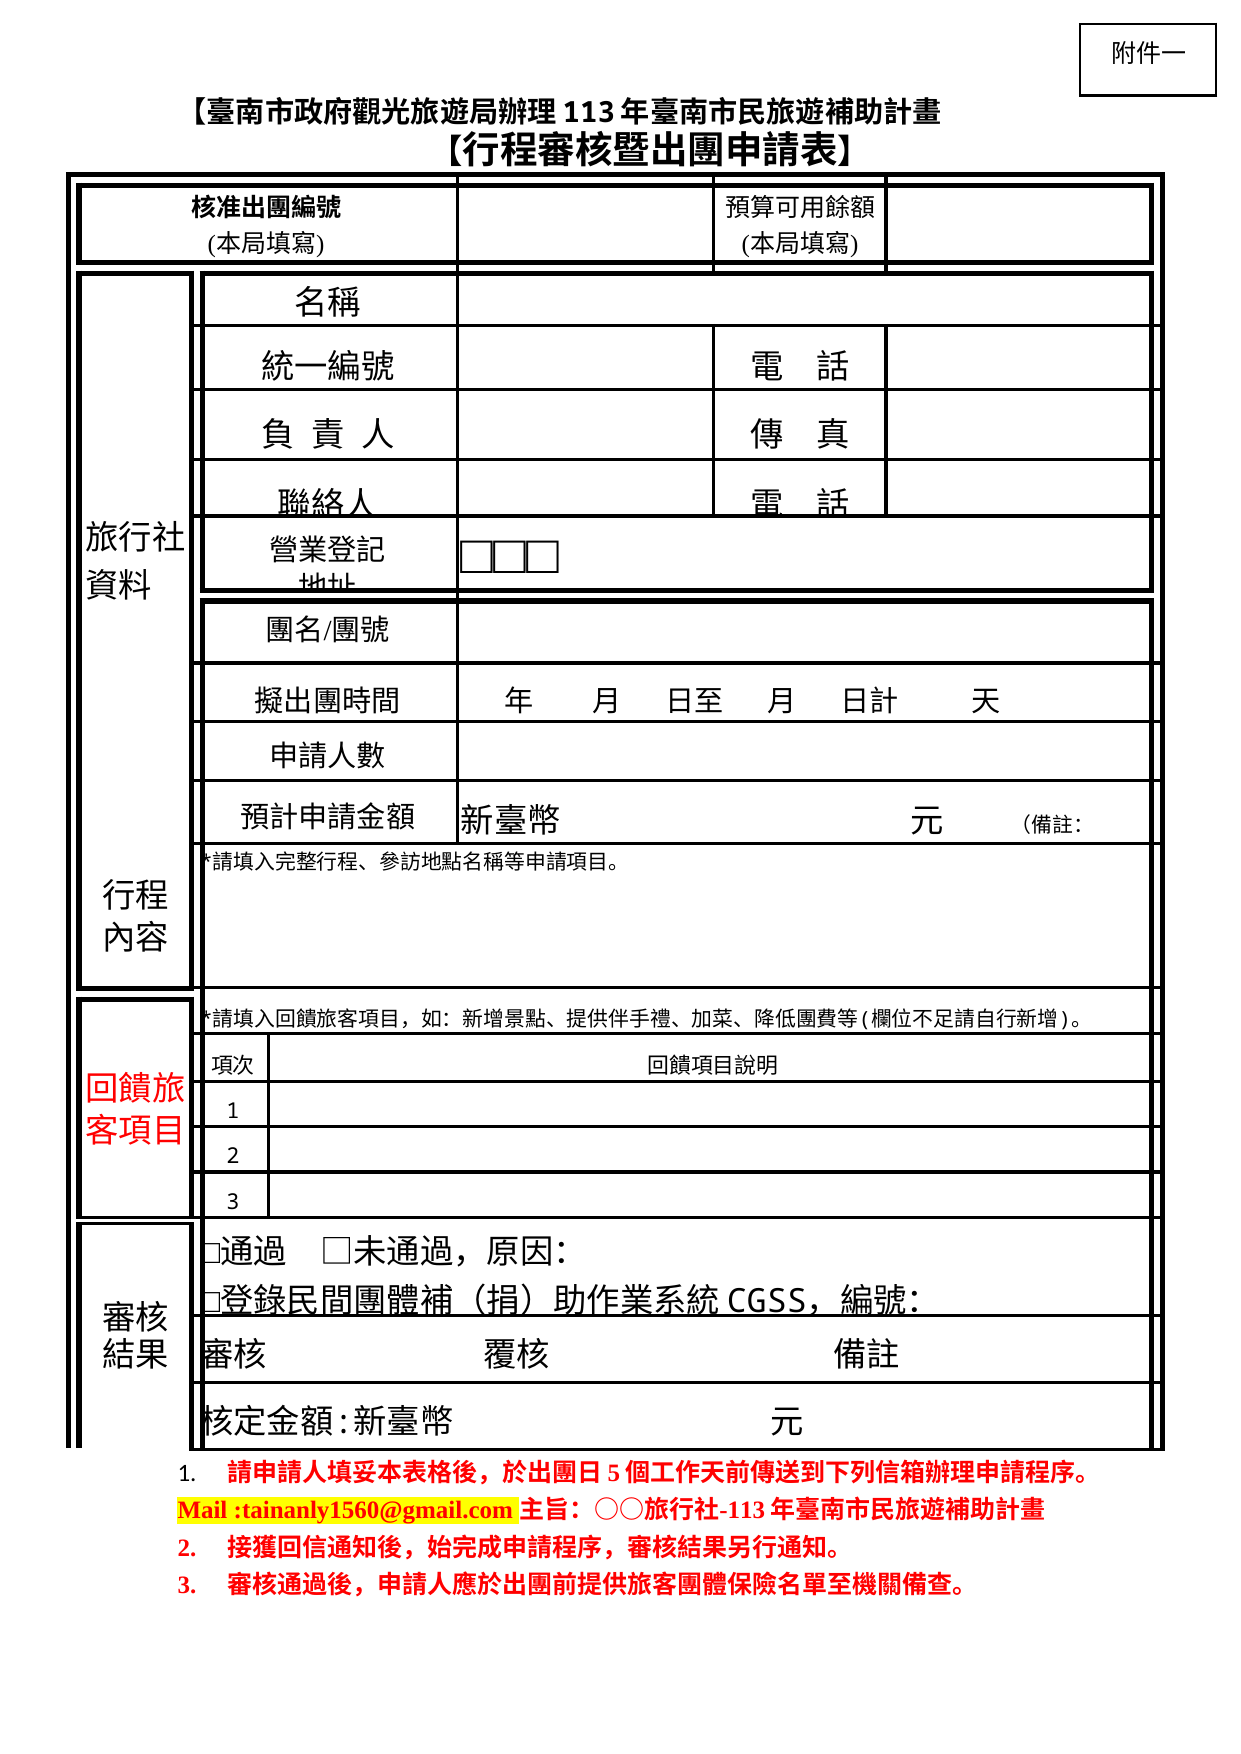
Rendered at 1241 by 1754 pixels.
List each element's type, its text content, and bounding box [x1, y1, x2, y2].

table_cell 申請人數 [205, 723, 456, 778]
table_cell 負 責 人 [205, 391, 456, 458]
table_cell 統一編號 [205, 327, 456, 388]
table_header [459, 188, 712, 260]
table_cell 年 月 日至 月 日計 天 [459, 665, 1149, 719]
table_cell [270, 1083, 1149, 1125]
table_cell [459, 588, 1157, 661]
table_cell 聯絡人 [205, 461, 456, 514]
table_cell 回饋項目說明 [270, 1035, 1149, 1079]
list 審核通過後，申請人應於出團前提供旅客團體保險名單至機關備查。 [177, 1564, 1166, 1601]
table_cell 名稱 [197, 265, 456, 324]
table_cell 回饋旅客項目 [74, 986, 197, 1216]
table_header 預算可用餘額 (本局填寫) [715, 188, 884, 260]
table_cell 核定金額:新臺幣 元 [205, 1384, 1149, 1448]
table_cell [888, 327, 1149, 388]
table_header [459, 177, 712, 183]
table_header [715, 177, 884, 183]
list 接獲回信通知後，始完成申請程序，審核結果另行通知。 [177, 1526, 1166, 1564]
list 請申請人填妥本表格後，於出團日5個工作天前傳送到下列信箱辦理申請程序。Mail :tainanly1560@gmail.com 主旨：○○旅行社-113年臺南市民旅遊補助計畫 [177, 1451, 1166, 1526]
table_cell 預計申請金額 [205, 782, 456, 842]
table_cell [715, 265, 884, 271]
table_cell 新臺幣 元 （備註： 元/人） [459, 782, 1149, 842]
table_cell *請填入回饋旅客項目，如：新增景點、提供伴手禮、加菜、降低團費等(欄位不足請自行新增)。 [205, 989, 1149, 1032]
table_cell [888, 391, 1149, 458]
table_cell 電 話 [715, 327, 884, 388]
table_cell [888, 461, 1149, 514]
table_cell [459, 723, 1149, 778]
table_cell [459, 276, 1149, 324]
table_cell 營業登記 地址 [205, 518, 456, 588]
table_cell □□□ [459, 518, 1149, 588]
table_cell 3 [205, 1174, 267, 1216]
table_cell 1 [205, 1083, 267, 1125]
text 【行程審核暨出團申請表】 [177, 130, 1122, 172]
table_cell [888, 260, 1157, 324]
text 附件一 [1090, 33, 1207, 70]
table_cell [459, 461, 712, 514]
table_cell □通過 □未通過，原因： □登錄民間團體補（捐）助作業系統CGSS，編號： [205, 1219, 1149, 1313]
table_cell [459, 327, 712, 388]
table_cell 擬出團時間 [205, 665, 456, 719]
table_cell 行程 內容 [82, 842, 189, 986]
table_cell 電 話 [715, 461, 884, 514]
table_cell [270, 1174, 1149, 1216]
text 【臺南市政府觀光旅遊局辦理113年臺南市民旅遊補助計畫 [177, 89, 1122, 130]
table_cell 團名/團號 [197, 588, 456, 661]
table_cell 2 [205, 1128, 267, 1170]
table_header [888, 188, 1149, 260]
table_cell *請填入完整行程、參訪地點名稱等申請項目。 [205, 845, 1149, 986]
table_cell 傳 真 [715, 391, 884, 458]
table_cell [459, 604, 1149, 661]
text [1081, 25, 1215, 94]
table_cell [459, 265, 712, 271]
table_cell 旅行社 資料 [74, 260, 197, 842]
table_cell 審核 覆核 備註 [205, 1317, 1149, 1381]
table_header 核准出團編號 (本局填寫) [74, 177, 456, 260]
table_cell [459, 391, 712, 458]
table_header [888, 177, 1157, 260]
table_cell 項次 [205, 1035, 267, 1079]
table_cell [270, 1128, 1149, 1170]
table_cell 審核 結果 [74, 1216, 197, 1448]
